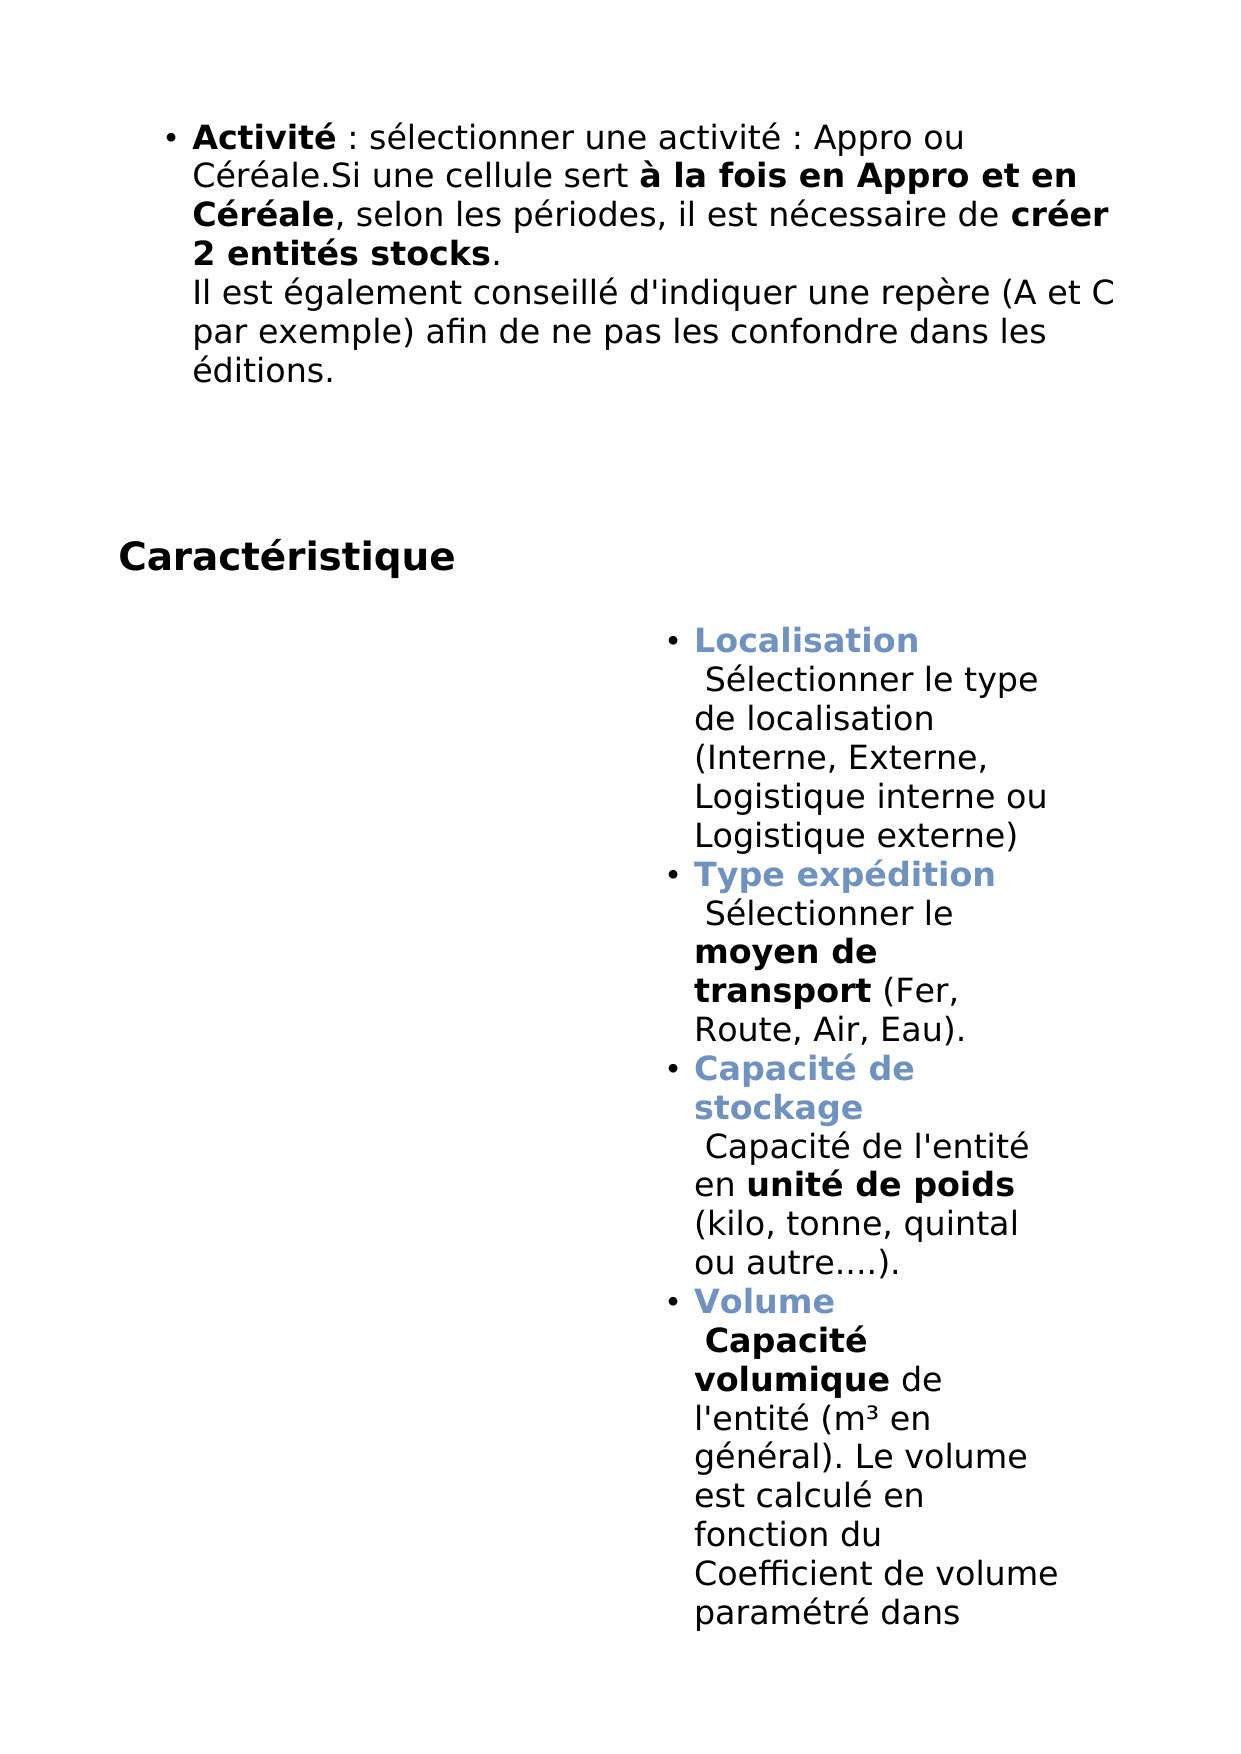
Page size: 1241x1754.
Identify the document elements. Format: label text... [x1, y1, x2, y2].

list Activité : sélectionner une activité : Appro ou Céréale.Si une cellule sert à la fois en Appro et en Céréale, selon les périodes, il est nécessaire de créer 2 entités stocks. Il est également conseillé d'indiquer une repère (A et C par exemple) afin de ne pas les confondre dans les éditions. [177, 118, 1122, 390]
table_header [138, 593, 620, 1632]
subtitle Caractéristique [118, 535, 1122, 580]
table_header Localisation Sélectionner le type de localisation (Interne, Externe, Logistique interne ou Logistique externe) Type expédition Sélectionner le moyen de transport (Fer, Route, Air, Eau). Capacité de stockage Capacité de l'entité en unité de poids (kilo, tonne, quintal ou autre....). Volume Capacité volumique de l'entité (m³ en général). Le volume est calculé en fonction du Coefficient de volume paramétré dans chaque article. Code logistique Code logistique du site (souvent = Nom du stock). Sert pour certains regroupements ou consolidations notamment au niveau des quantités en stock et capacité de stockage ainsi que pour le compte de crédits dans le cadre de la durabilité (bilan massique). Sert par exemple dans le cas où, un même stock physique, est utilisé sur deux sites de deux sociétés différentes, il y a alors 2 entités Stock (1 sur chacun des sites des deux sociétés) dont le stock peut être vu de manière consolidé si le code logistique est identique sur ces deux entités Stock. Réservation identique Permet de gérer la réservation de l'entité, sur 1 ou plusieurs articles à choisir (cette réservation peut être identique ou différente en entrée et sortie). La réservation se crée à partir de la collection proposée à la suite Gestion de la traçabilité (à partir de V21) Permet de forcer la traçabilité des articles : Décoché : Même si l'article est coché traçabilité dans sa fiche, la traçabilité ne sera pas prise en compte sur cette entité stock. Coché noir : Si l'article est décoché traçabilité dans sa fiche, il y aura création automatique d'un “lot virtuel”, en entrée de marchandise. En sortie, les lots seront proposés selon la méthode FIFO. Coché gris : Applique la notion de la traçabilité définie dans la fiche article. [620, 593, 1102, 1632]
